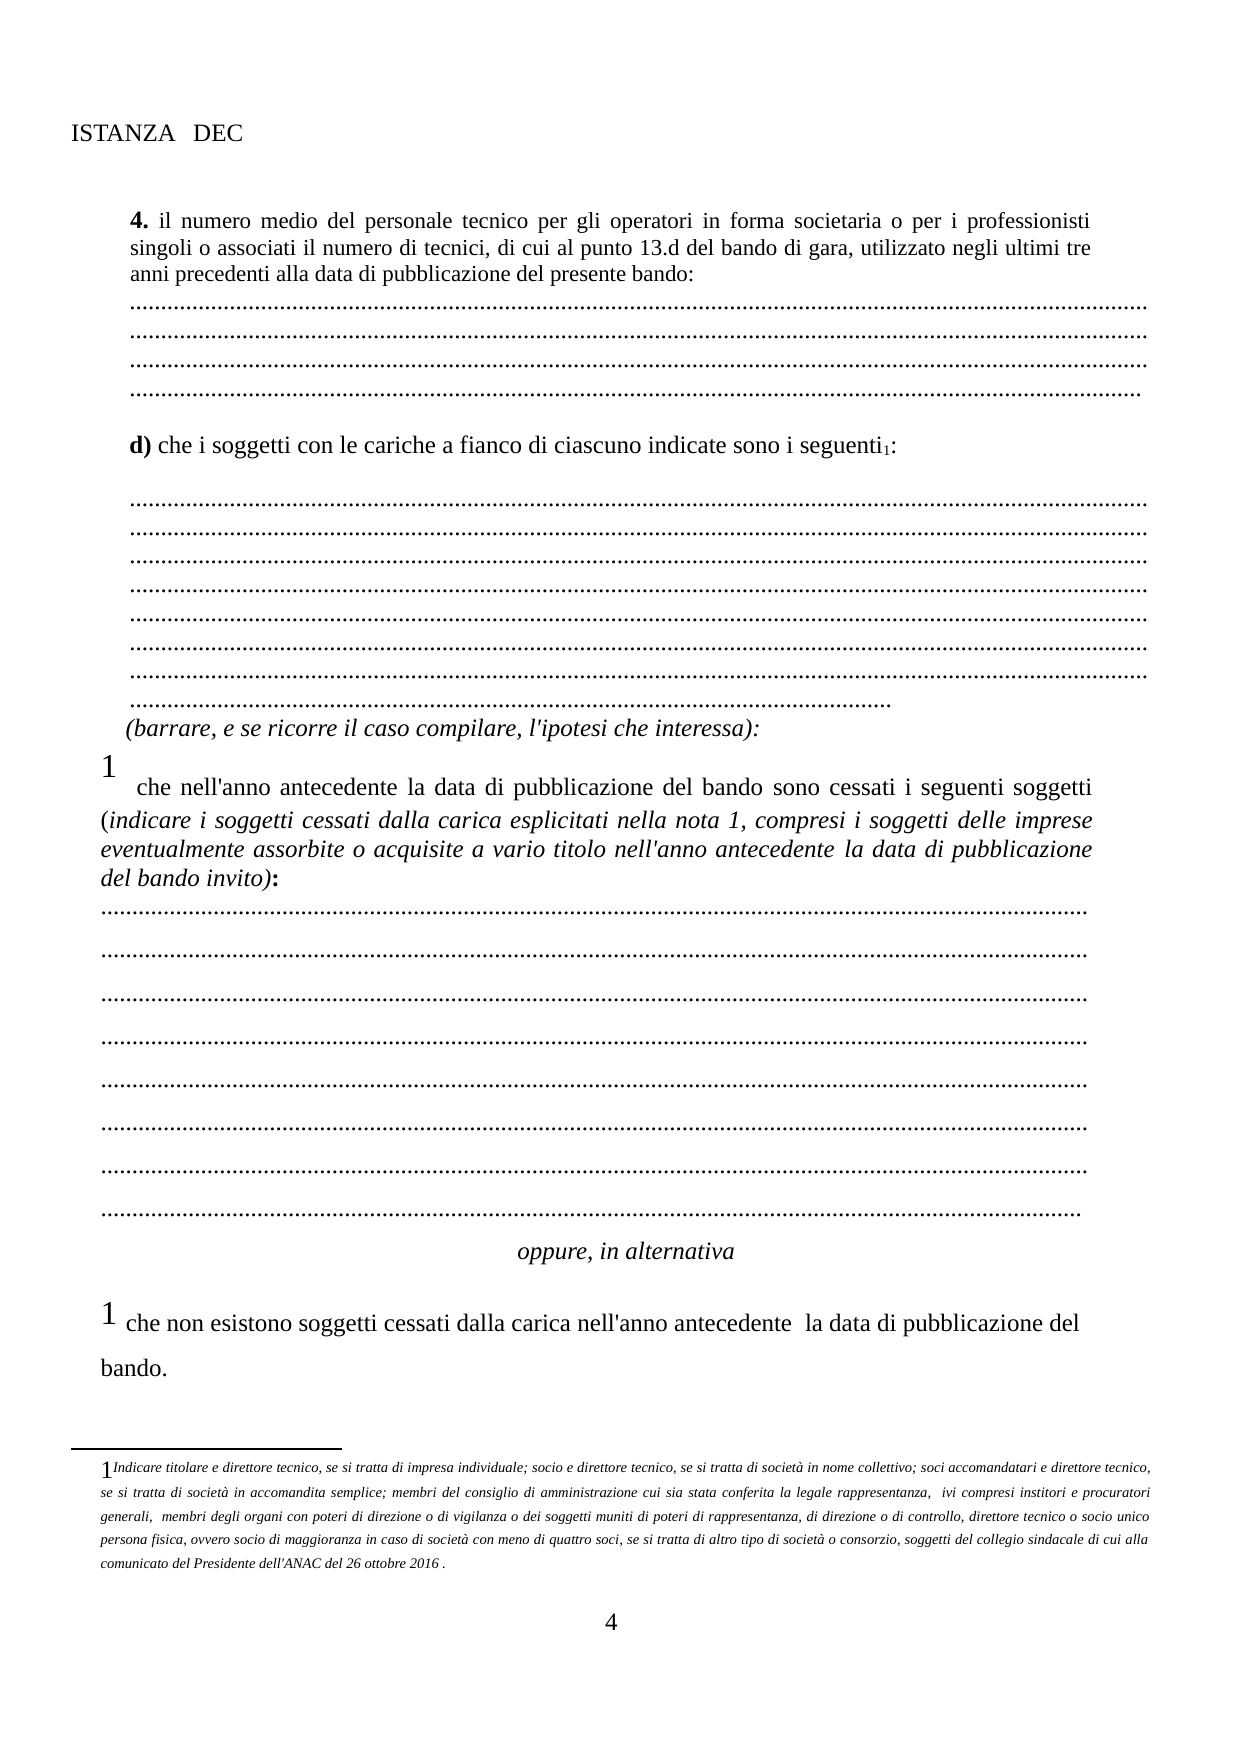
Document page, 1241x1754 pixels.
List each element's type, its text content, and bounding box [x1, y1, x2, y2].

text ............................................................................................................................................................................................................................................................................................................................................................................................................................................................................................................................................................................................................................................................................................................................................................................................................................................................................................................................................................................................................................................................................................................................................................................................................................................................................................................... [129, 483, 1152, 713]
text ........................................................................................................................................................................................................................................................................................................................................................................................................................................................................................................................................................................................................................................................................... [129, 286, 1152, 401]
text oppure, in alternativa [100, 1236, 1152, 1277]
text ............................................................................................................................................................................................................................................................................................................................................................................................................................................................................................................................................................................................................................................................................................................................................................................................................................................................................................................................................................................................................................................................................................................................................................................................................................................................................................................... [100, 891, 1093, 1222]
text  che non esistono soggetti cessati dalla carica nell'anno antecedente la data di pubblicazione del bando. [100, 1289, 1152, 1393]
text che nell'anno antecedente la data di pubblicazione del bando sono cessati i seguenti soggetti (indicare i soggetti cessati dalla carica esplicitati nella nota 1, compresi i soggetti delle imprese eventualmente assorbite o acquisite a vario titolo nell'anno antecedente la data di pubblicazione del bando invito): [100, 742, 1093, 891]
text (barrare, e se ricorre il caso compilare, l'ipotesi che interessa): [100, 713, 1093, 742]
text 4. il numero medio del personale tecnico per gli operatori in forma societaria o per i professionisti singoli o associati il numero di tecnici, di cui al punto 13.d del bando di gara, utilizzato negli ultimi tre anni precedenti alla data di pubblicazione del presente bando: [130, 205, 1093, 286]
text d) che i soggetti con le cariche a fianco di ciascuno indicate sono i seguenti: [129, 430, 1152, 470]
text Indicare titolare e direttore tecnico, se si tratta di impresa individuale; socio e direttore tecnico, se si tratta di società in nome collettivo; soci accomandatari e direttore tecnico, se si tratta di società in accomandita semplice; membri del consiglio di amministrazione cui sia stata conferita la legale rappresentanza, ivi compresi institori e procuratori generali, membri degli organi con poteri di direzione o di vigilanza o dei soggetti muniti di poteri di rappresentanza, di direzione o di controllo, direttore tecnico o socio unico persona fisica, ovvero socio di maggioranza in caso di società con meno di quattro soci, se si tratta di altro tipo di società o consorzio, soggetti del collegio sindacale di cui alla comunicato del Presidente dell'ANAC del 26 ottobre 2016 . [100, 1455, 1152, 1578]
